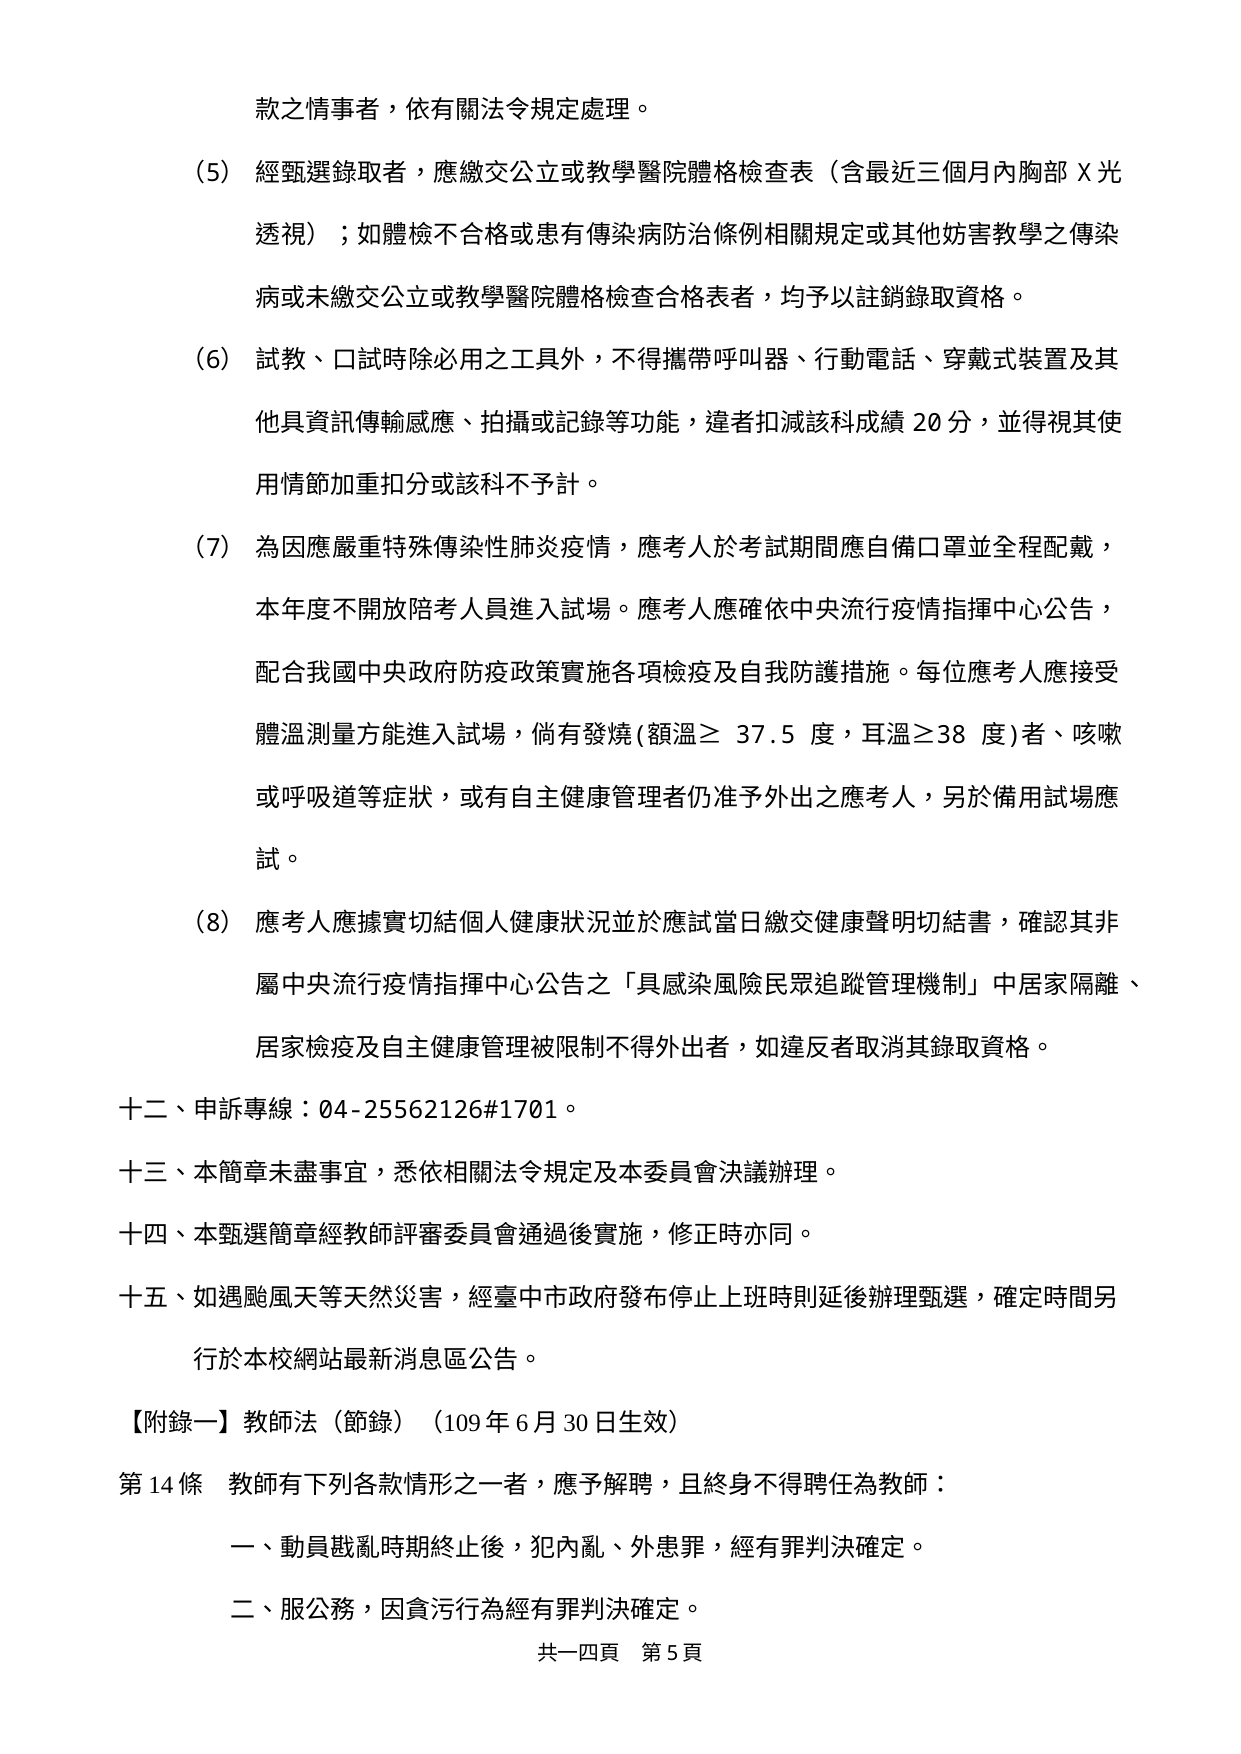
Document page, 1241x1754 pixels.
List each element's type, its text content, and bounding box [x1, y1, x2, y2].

list 經甄選錄取者，應繳交公立或教學醫院體格檢查表（含最近三個月內胸部X光透視）；如體檢不合格或患有傳染病防治條例相關規定或其他妨害教學之傳染病或未繳交公立或教學醫院體格檢查合格表者，均予以註銷錄取資格。 [181, 129, 1122, 316]
list 應考人應據實切結個人健康狀況並於應試當日繳交健康聲明切結書，確認其非屬中央流行疫情指揮中心公告之「具感染風險民眾追蹤管理機制」中居家隔離、居家檢疫及自主健康管理被限制不得外出者，如違反者取消其錄取資格。 [181, 879, 1122, 1066]
text 十五、如遇颱風天等天然災害，經臺中市政府發布停止上班時則延後辦理甄選，確定時間另行於本校網站最新消息區公告。 [118, 1254, 1122, 1379]
text 十二、申訴專線：04-25562126#1701。 [118, 1066, 1122, 1129]
list 試教、口試時除必用之工具外，不得攜帶呼叫器、行動電話、穿戴式裝置及其他具資訊傳輸感應、拍攝或記錄等功能，違者扣減該科成績20分，並得視其使用情節加重扣分或該科不予計。 [181, 316, 1122, 504]
text 二、服公務，因貪污行為經有罪判決確定。 [230, 1566, 1122, 1629]
list 為因應嚴重特殊傳染性肺炎疫情，應考人於考試期間應自備口罩並全程配戴，本年度不開放陪考人員進入試場。應考人應確依中央流行疫情指揮中心公告，配合我國中央政府防疫政策實施各項檢疫及自我防護措施。每位應考人應接受體溫測量方能進入試場，倘有發燒(額溫≥ 37.5 度，耳溫≥38 度)者、咳嗽或呼吸道等症狀，或有自主健康管理者仍准予外出之應考人，另於備用試場應試。 [181, 504, 1122, 879]
text 十三、本簡章未盡事宜，悉依相關法令規定及本委員會決議辦理。 [118, 1129, 1122, 1191]
text 十四、本甄選簡章經教師評審委員會通過後實施，修正時亦同。 [118, 1191, 1122, 1254]
text 第14條 教師有下列各款情形之一者，應予解聘，且終身不得聘任為教師： [118, 1441, 1122, 1504]
text 【附錄一】教師法（節錄）（109年6月30日生效） [118, 1379, 1122, 1441]
text 一、動員戡亂時期終止後，犯內亂、外患罪，經有罪判決確定。 [230, 1504, 1122, 1566]
list 款之情事者，依有關法令規定處理。 [181, 66, 1122, 129]
